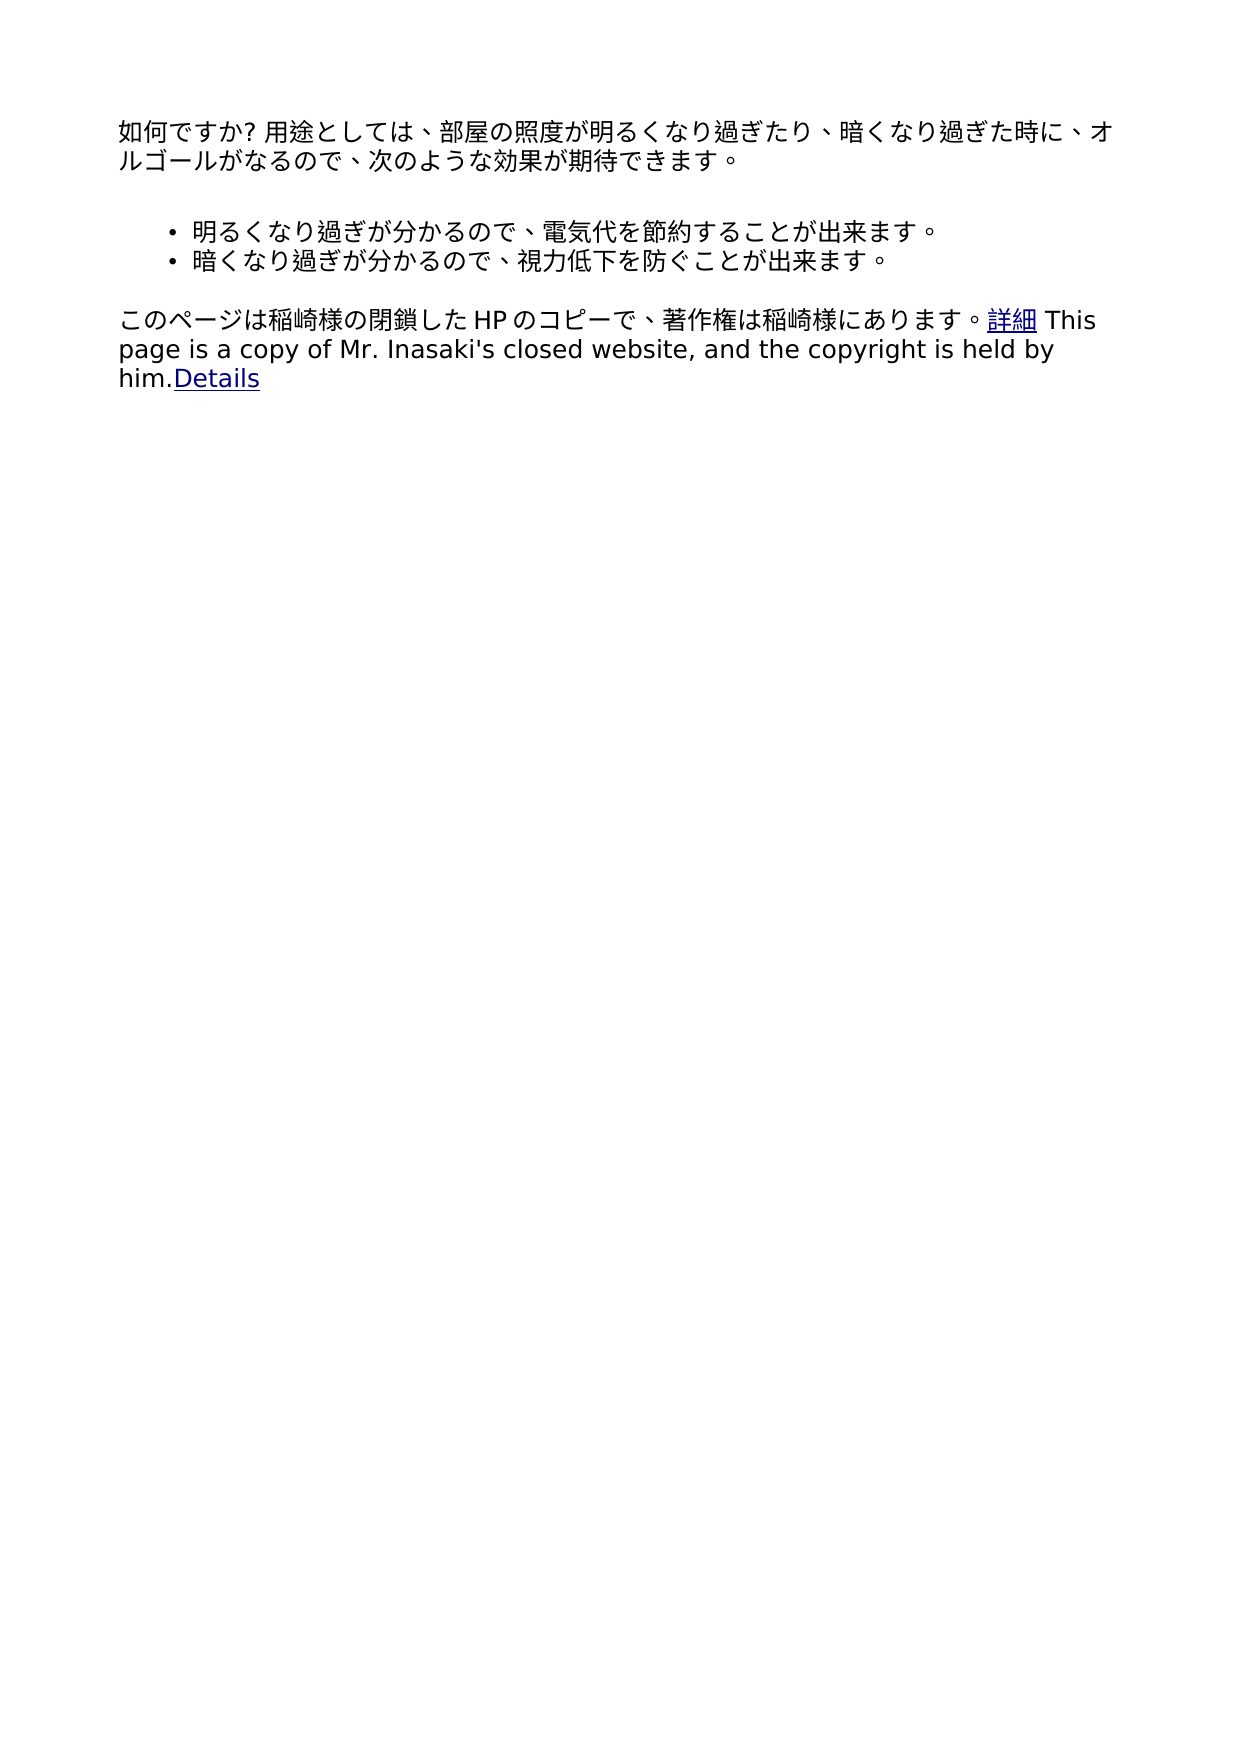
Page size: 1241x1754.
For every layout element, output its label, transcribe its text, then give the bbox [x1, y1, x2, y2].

text このページは稲崎様の閉鎖したHPのコピーで、著作権は稲崎様にあります。詳細 This page is a copy of Mr. Inasaki's closed website, and the copyright is held by him.Details [118, 306, 1122, 394]
list 暗くなり過ぎが分かるので、視力低下を防ぐことが出来ます。 [177, 248, 1122, 277]
text 如何ですか? 用途としては、部屋の照度が明るくなり過ぎたり、暗くなり過ぎた時に、オルゴールがなるので、次のような効果が期待できます。 [118, 118, 1122, 176]
list 明るくなり過ぎが分かるので、電気代を節約することが出来ます。 [177, 218, 1122, 248]
